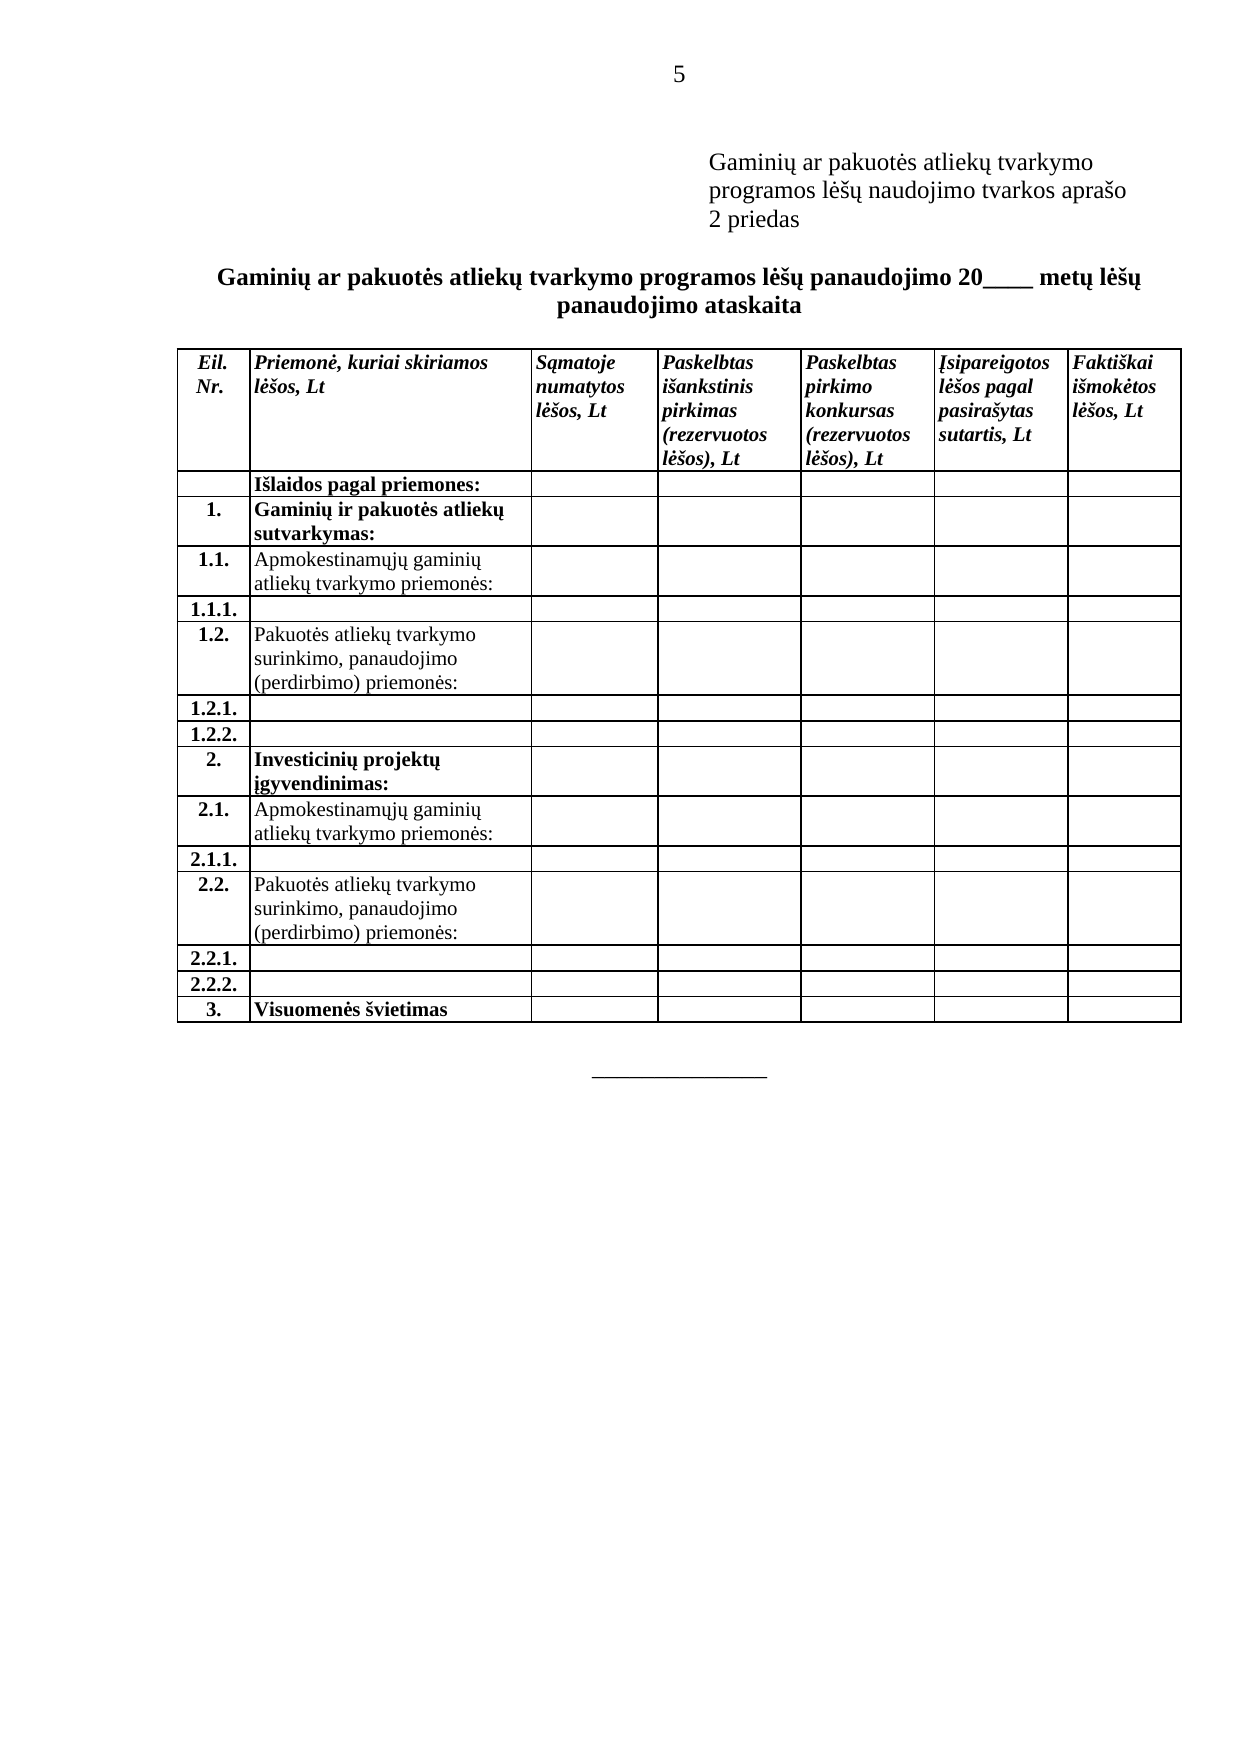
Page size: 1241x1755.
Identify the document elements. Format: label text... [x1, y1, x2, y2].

table_cell [532, 847, 536, 871]
table_cell [802, 497, 934, 545]
table_header Įsipareigotos lėšos pagal pasirašytas sutartis, Lt [935, 350, 1067, 470]
table_cell [1069, 747, 1180, 795]
table_cell [532, 946, 536, 970]
table_cell [527, 946, 531, 970]
table_cell [532, 597, 536, 621]
table_cell [930, 597, 934, 621]
table_cell [532, 622, 657, 694]
table_cell [930, 696, 934, 720]
table_cell [532, 497, 657, 545]
table_cell [527, 847, 531, 871]
table_cell [659, 622, 800, 694]
table_cell [930, 847, 934, 871]
table_cell [935, 696, 939, 720]
table_cell 1.1. [178, 547, 249, 595]
table_cell [659, 872, 800, 944]
table_cell [802, 747, 934, 795]
table_cell [659, 797, 800, 845]
table_cell [527, 972, 531, 996]
table_cell [935, 622, 1067, 694]
table_cell [532, 722, 536, 746]
table_cell [935, 997, 939, 1021]
table_cell 2.2. [178, 872, 249, 944]
table_cell [1069, 547, 1180, 595]
table_cell 1.2. [178, 622, 249, 694]
table_cell [935, 497, 1067, 545]
table_cell [930, 972, 934, 996]
table_cell 2.1. [178, 797, 249, 845]
table_cell [532, 797, 657, 845]
table_cell [930, 472, 934, 496]
table_cell [802, 547, 934, 595]
table_cell [532, 872, 657, 944]
table_cell 1. [178, 497, 249, 545]
table_cell [935, 597, 939, 621]
table_cell [1069, 872, 1180, 944]
text ______________ [177, 1052, 1181, 1080]
table_header Faktiškai išmokėtos lėšos, Lt [1069, 350, 1180, 470]
table_cell [532, 696, 536, 720]
table_cell [802, 872, 934, 944]
table_cell [802, 797, 934, 845]
table_cell [935, 472, 939, 496]
table_cell 2. [178, 747, 249, 795]
table_cell [659, 747, 800, 795]
table_cell [935, 747, 1067, 795]
table_cell [935, 722, 939, 746]
table_cell [935, 847, 939, 871]
table_cell [935, 797, 1067, 845]
table_header Priemonė, kuriai skiriamos lėšos, Lt [251, 350, 531, 470]
text Gaminių ar pakuotės atliekų tvarkymo programos lėšų panaudojimo 20____ metų lėšų panaudojimo ataskaita [177, 262, 1181, 319]
table_cell [527, 597, 531, 621]
table_cell [930, 722, 934, 746]
table_cell [532, 997, 536, 1021]
table_cell [532, 547, 657, 595]
table_cell [935, 872, 1067, 944]
table_cell [935, 547, 1067, 595]
table_cell [659, 547, 800, 595]
table_cell [532, 472, 536, 496]
table_cell [659, 497, 800, 545]
table_cell [930, 946, 934, 970]
text 2 priedas [177, 204, 1181, 233]
table_cell [1069, 497, 1180, 545]
text Gaminių ar pakuotės atliekų tvarkymo [177, 147, 1181, 176]
table_header Eil. Nr. [178, 350, 249, 470]
table_cell [1069, 622, 1180, 694]
text programos lėšų naudojimo tvarkos aprašo [177, 176, 1181, 204]
table_cell [935, 946, 939, 970]
table_cell [1069, 797, 1180, 845]
table_cell [527, 722, 531, 746]
table_cell [930, 997, 934, 1021]
table_cell [532, 747, 657, 795]
table_cell [532, 972, 536, 996]
table_header Sąmatoje numatytos lėšos, Lt [532, 350, 657, 470]
table_cell [527, 696, 531, 720]
table_cell [935, 972, 939, 996]
table_cell [802, 622, 934, 694]
